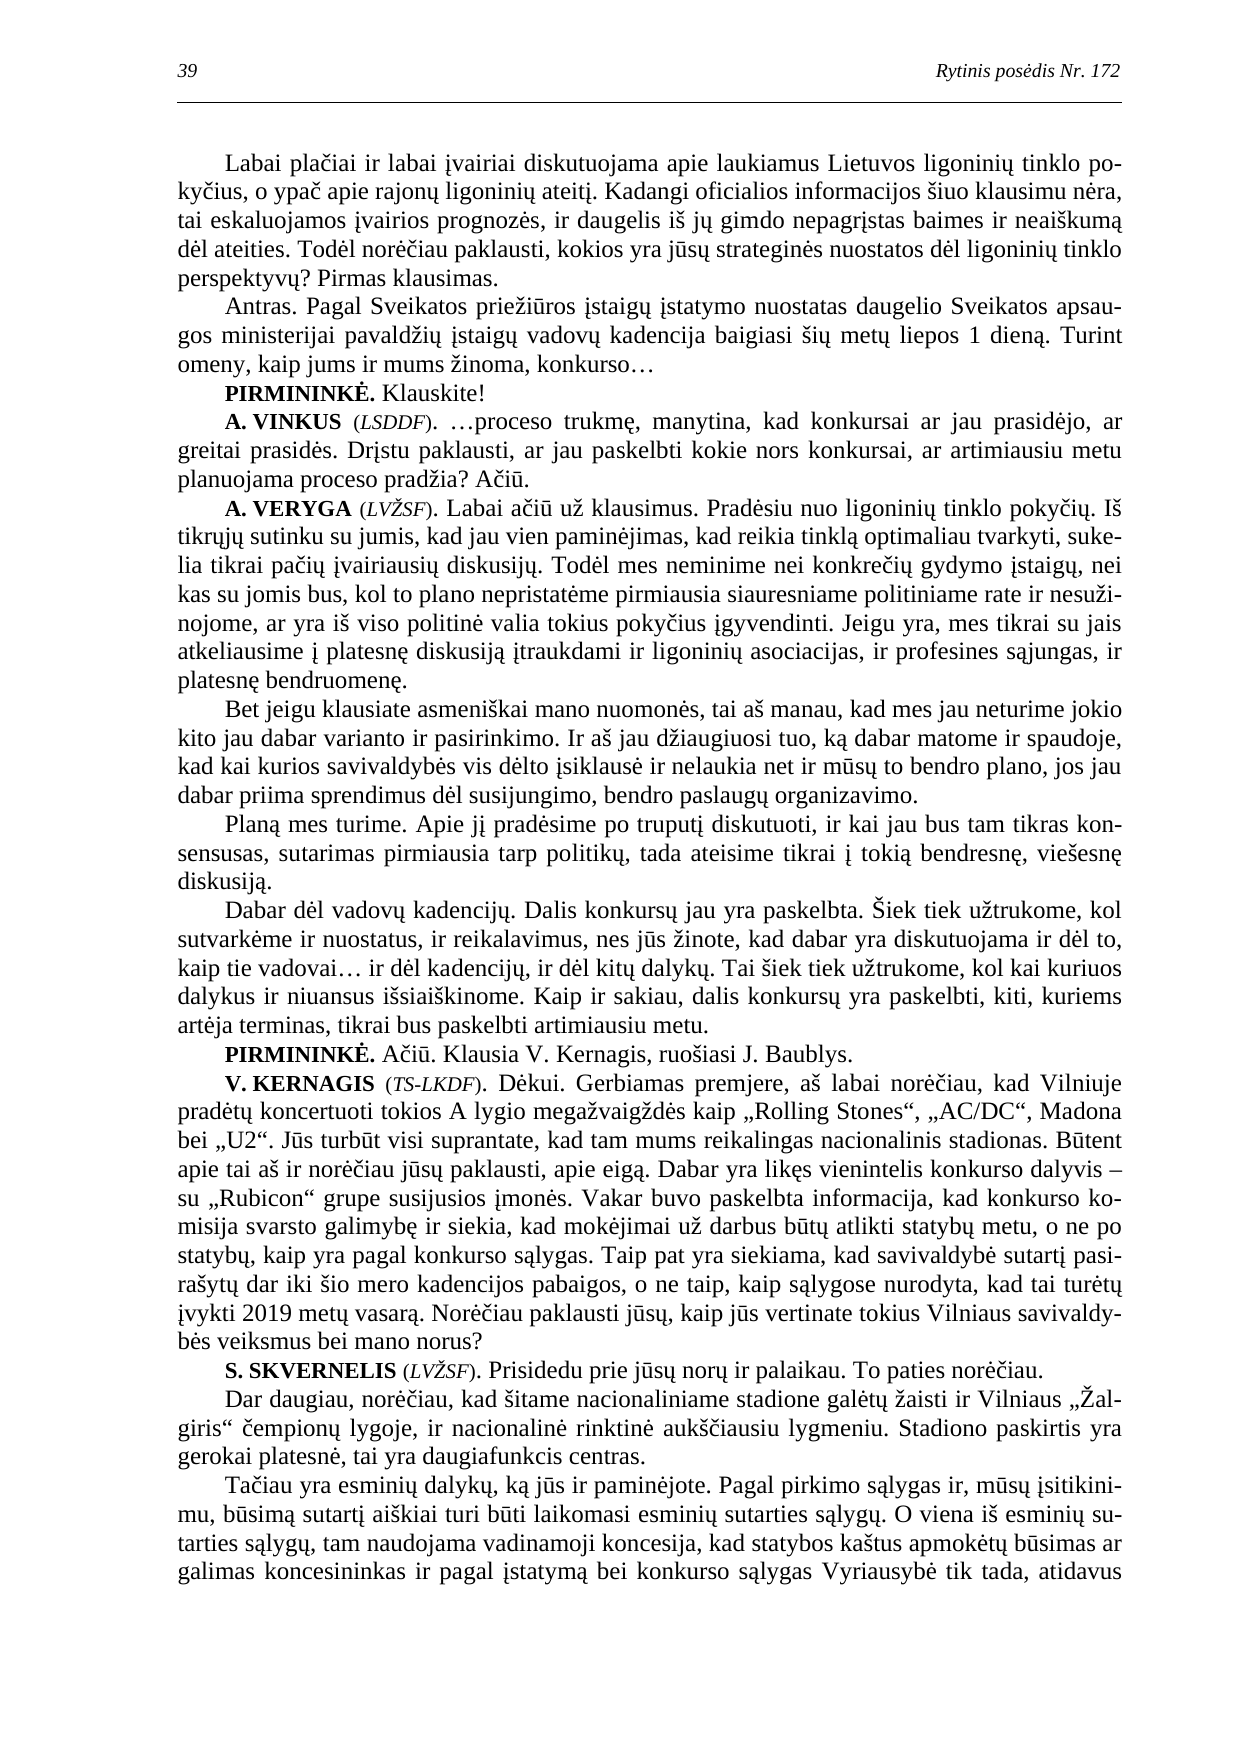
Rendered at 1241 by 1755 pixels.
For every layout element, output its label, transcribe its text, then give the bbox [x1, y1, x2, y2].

text Da­bar dėl va­do­vų ka­den­ci­jų. Da­lis kon­kur­sų jau yra pa­skelb­ta. Šiek tiek už­tru­ko­me, kol su­tvar­kė­me ir nuo­sta­tus, ir rei­ka­la­vi­mus, nes jūs ži­no­te, kad da­bar yra dis­ku­tuo­ja­ma ir dėl to, kaip tie va­do­vai… ir dėl ka­den­ci­jų, ir dėl ki­tų da­ly­kų. Tai šiek tiek už­tru­ko­me, kol kai ku­riuos da­ly­kus ir niu­an­sus iš­si­aiš­ki­no­me. Kaip ir sa­kiau, da­lis kon­kur­sų yra pa­skelb­ti, ki­ti, ku­riems ar­tė­ja ter­mi­nas, tik­rai bus pa­skelb­ti ar­ti­miau­siu me­tu. [177, 895, 1122, 1039]
text A. VINKUS (LSDDF). …pro­ce­so truk­mę, ma­ny­ti­na, kad kon­kur­sai ar jau pra­si­dė­jo, ar grei­tai pra­si­dės. Drįs­tu pa­klaus­ti, ar jau pa­skelb­ti ko­kie nors kon­kur­sai, ar ar­ti­miau­siu me­tu pla­nuo­ja­ma pro­ce­so pra­džia? Ačiū. [177, 406, 1122, 493]
text Ta­čiau yra es­mi­nių da­ly­kų, ką jūs ir pa­mi­nė­jo­te. Pa­gal pir­ki­mo są­ly­gas ir, mū­sų įsi­ti­ki­ni­mu, bū­si­mą su­tar­tį aiš­kiai tu­ri bū­ti lai­ko­ma­si es­mi­nių su­tar­ties są­ly­gų. O vie­na iš es­mi­nių su­tar­ties są­ly­gų, tam nau­do­ja­ma va­di­na­mo­ji kon­ce­si­ja, kad sta­ty­bos kaš­tus ap­mo­kė­tų bū­si­mas ar ga­li­mas kon­ce­si­nin­kas ir pa­gal įsta­ty­mą bei kon­kur­so są­ly­gas Vy­riau­sy­bė tik ta­da, ati­da­vus [177, 1470, 1122, 1585]
text V. KERNAGIS (TS-LKDF). Dė­kui. Ger­bia­mas prem­je­re, aš la­bai no­rė­čiau, kad Vil­niu­je pra­dė­tų kon­cer­tuo­ti to­kios A ly­gio me­gaž­vaigž­dės kaip „Rol­ling Sto­nes“, „AC/DC“, Ma­do­na bei „U2“. Jūs tur­būt vi­si su­pran­ta­te, kad tam mums rei­ka­lin­gas na­cio­na­li­nis sta­dio­nas. Bū­tent apie tai aš ir no­rė­čiau jū­sų pa­klaus­ti, apie ei­gą. Da­bar yra li­kęs vie­nin­te­lis kon­kur­so da­ly­vis – su „Ru­bi­con“ gru­pe su­si­ju­sios įmo­nės. Va­kar bu­vo pa­skelb­ta in­for­ma­ci­ja, kad kon­kur­so ko­mi­si­ja svars­to ga­li­my­bę ir sie­kia, kad mo­kė­ji­mai už dar­bus bū­tų at­lik­ti sta­ty­bų me­tu, o ne po sta­ty­bų, kaip yra pa­gal kon­kur­so są­ly­gas. Taip pat yra sie­kia­ma, kad sa­vi­val­dy­bė su­tar­tį pa­si­ra­šy­tų dar iki šio me­ro ka­den­ci­jos pa­bai­gos, o ne taip, kaip są­ly­go­se nu­ro­dy­ta, kad tai tu­rė­tų įvyk­ti 2019 me­tų va­sa­rą. No­rė­čiau pa­klaus­ti jū­sų, kaip jūs ver­ti­na­te to­kius Vil­niaus sa­vi­val­dy­bės veiks­mus bei ma­no no­rus? [177, 1068, 1122, 1355]
text Bet jei­gu klau­sia­te as­me­niš­kai ma­no nuo­mo­nės, tai aš ma­nau, kad mes jau ne­tu­ri­me jo­kio ki­to jau da­bar va­rian­to ir pa­si­rin­ki­mo. Ir aš jau džiau­giuo­si tuo, ką da­bar ma­to­me ir spau­do­je, kad kai ku­rios sa­vi­val­dy­bės vis dėl­to įsi­klau­sė ir ne­lau­kia net ir mū­sų to ben­dro pla­no, jos jau da­bar pri­ima spren­di­mus dėl su­si­jun­gi­mo, ben­dro pa­slau­gų or­ga­ni­za­vi­mo. [177, 694, 1122, 809]
text La­bai pla­čiai ir la­bai įvai­riai dis­ku­tuo­ja­ma apie lau­kia­mus Lie­tu­vos li­go­ni­nių tin­klo po­ky­čius, o ypač apie ra­jo­nų li­go­ni­nių at­ei­tį. Ka­dan­gi ofi­cia­lios in­for­ma­ci­jos šiuo klau­si­mu nė­ra, tai es­ka­luo­ja­mos įvai­rios prog­no­zės, ir dau­ge­lis iš jų gim­do ne­pa­grįs­tas bai­mes ir ne­aiš­ku­mą dėl at­ei­ties. To­dėl no­rė­čiau pa­klaus­ti, ko­kios yra jū­sų stra­te­gi­nės nuo­sta­tos dėl li­go­ni­nių tin­klo per­spek­ty­vų? Pir­mas klau­si­mas. [177, 148, 1122, 291]
text Ant­ras. Pa­gal Svei­ka­tos prie­žiū­ros įstai­gų įsta­ty­mo nuo­sta­tas dau­ge­lio Svei­ka­tos ap­sau­gos mi­nis­te­ri­jai pa­val­džių įstai­gų va­do­vų ka­den­ci­ja bai­gia­si šių me­tų lie­pos 1 die­ną. Tu­rint ome­ny, kaip jums ir mums ži­no­ma, kon­kur­so… [177, 291, 1122, 378]
text PIRMININKĖ. Ačiū. Klau­sia V. Ker­na­gis, ruo­šia­si J. Baub­lys. [177, 1039, 1122, 1068]
text S. SKVERNELIS (LVŽSF). Pri­si­de­du prie jū­sų no­rų ir pa­lai­kau. To pa­ties no­rė­čiau. [177, 1355, 1122, 1384]
text A. VERYGA (LVŽSF). La­bai ačiū už klau­si­mus. Pra­dė­siu nuo li­go­ni­nių tin­klo po­ky­čių. Iš tik­rų­jų su­tin­ku su ju­mis, kad jau vien pa­mi­nė­ji­mas, kad rei­kia tin­klą op­ti­ma­liau tvar­ky­ti, su­ke­lia tik­rai pa­čių įvai­riau­sių dis­ku­si­jų. To­dėl mes ne­mi­ni­me nei kon­kre­čių gy­dy­mo įstai­gų, nei kas su jo­mis bus, kol to pla­no ne­pri­sta­tė­me pir­miau­sia siau­res­nia­me po­li­ti­nia­me ra­te ir ne­su­ži­no­jo­me, ar yra iš vi­so po­li­ti­nė va­lia to­kius po­ky­čius įgy­ven­din­ti. Jei­gu yra, mes tik­rai su jais at­ke­liau­si­me į pla­tes­nę dis­ku­si­ją įtrauk­da­mi ir li­go­ni­nių aso­cia­ci­jas, ir pro­fe­si­nes są­jun­gas, ir pla­tes­nę ben­druo­me­nę. [177, 493, 1122, 694]
text Dar dau­giau, no­rė­čiau, kad ši­ta­me na­cio­na­li­nia­me sta­dio­ne ga­lė­tų žais­ti ir Vil­niaus „Žal­gi­ris“ čem­pio­nų ly­go­je, ir na­cio­na­li­nė rink­ti­nė aukš­čiau­siu lyg­me­niu. Sta­dio­no pa­skir­tis yra ge­ro­kai pla­tes­nė, tai yra dau­gia­funk­cis cen­tras. [177, 1384, 1122, 1470]
text Pla­ną mes tu­ri­me. Apie jį pra­dė­si­me po tru­pu­tį dis­ku­tuo­ti, ir kai jau bus tam tik­ras kon­sen­su­sas, su­ta­ri­mas pir­miau­sia tarp po­li­ti­kų, ta­da at­ei­si­me tik­rai į to­kią ben­dres­nę, vie­šesnę dis­ku­si­ją. [177, 809, 1122, 895]
text PIRMININKĖ. Klaus­ki­te! [177, 378, 1122, 406]
